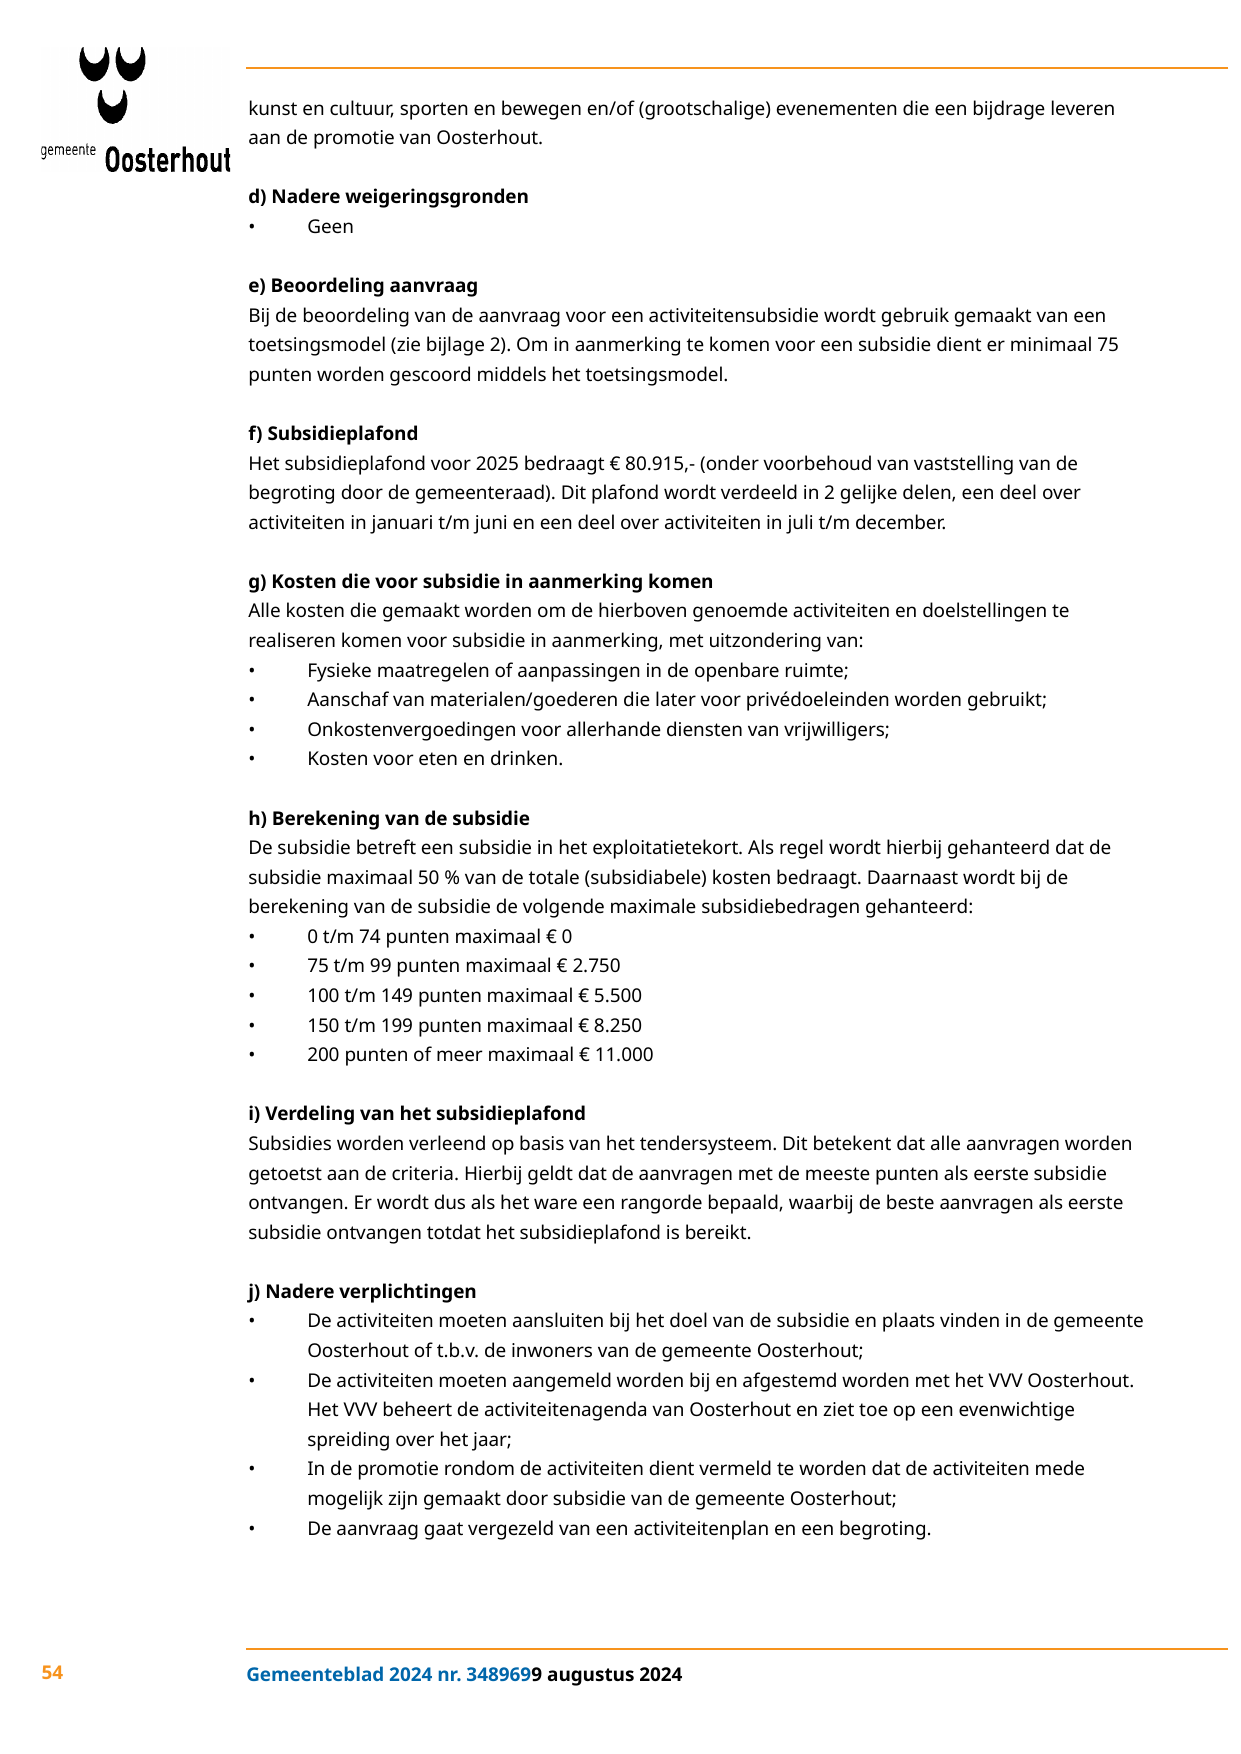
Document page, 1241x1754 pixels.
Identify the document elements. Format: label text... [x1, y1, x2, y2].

text Bij de beoordeling van de aanvraag voor een activiteitensubsidie wordt gebruik gemaakt van een toetsingsmodel (zie bijlage 2). Om in aanmerking te komen voor een subsidie dient er minimaal 75 punten worden gescoord middels het toetsingsmodel. [248, 302, 1152, 387]
list In de promotie rondom de activiteiten dient vermeld te worden dat de activiteiten mede mogelijk zijn gemaakt door subsidie van de gemeente Oosterhout; [248, 1456, 1152, 1511]
text Het subsidieplafond voor 2025 bedraagt € 80.915,- (onder voorbehoud van vaststelling van de begroting door de gemeenteraad). Dit plafond wordt verdeeld in 2 gelijke delen, een deel over activiteiten in januari t/m juni en een deel over activiteiten in juli t/m december. [248, 450, 1152, 535]
list De activiteiten moeten aansluiten bij het doel van de subsidie en plaats vinden in de gemeente Oosterhout of t.b.v. de inwoners van de gemeente Oosterhout; [248, 1308, 1152, 1363]
list 200 punten of meer maximaal € 11.000 [248, 1041, 1152, 1067]
list De aanvraag gaat vergezeld van een activiteitenplan en een begroting. [248, 1515, 1152, 1541]
list Geen [248, 213, 1152, 239]
text e) Beoordeling aanvraag [248, 272, 1152, 298]
list 100 t/m 149 punten maximaal € 5.500 [248, 982, 1152, 1008]
list Fysieke maatregelen of aanpassingen in de openbare ruimte; [248, 657, 1152, 683]
text Subsidies worden verleend op basis van het tendersysteem. Dit betekent dat alle aanvragen worden getoetst aan de criteria. Hierbij geldt dat de aanvragen met de meeste punten als eerste subsidie ontvangen. Er wordt dus als het ware een rangorde bepaald, waarbij de beste aanvragen als eerste subsidie ontvangen totdat het subsidieplafond is bereikt. [248, 1130, 1152, 1245]
text i) Verdeling van het subsidieplafond [248, 1101, 1152, 1126]
text j) Nadere verplichtingen [248, 1278, 1152, 1304]
picture [41, 47, 231, 172]
list De activiteiten moeten aangemeld worden bij en afgestemd worden met het VVV Oosterhout. Het VVV beheert de activiteitenagenda van Oosterhout en ziet toe op een evenwichtige spreiding over het jaar; [248, 1367, 1152, 1452]
text d) Nadere weigeringsgronden [248, 183, 1152, 209]
list Onkostenvergoedingen voor allerhande diensten van vrijwilligers; [248, 716, 1152, 742]
list 150 t/m 199 punten maximaal € 8.250 [248, 1012, 1152, 1038]
text g) Kosten die voor subsidie in aanmerking komen [248, 568, 1152, 594]
list 0 t/m 74 punten maximaal € 0 [248, 923, 1152, 949]
text Alle kosten die gemaakt worden om de hierboven genoemde activiteiten en doelstellingen te realiseren komen voor subsidie in aanmerking, met uitzondering van: [248, 598, 1152, 653]
text kunst en cultuur, sporten en bewegen en/of (grootschalige) evenementen die een bijdrage leveren aan de promotie van Oosterhout. [248, 95, 1152, 150]
list 75 t/m 99 punten maximaal € 2.750 [248, 953, 1152, 978]
text De subsidie betreft een subsidie in het exploitatietekort. Als regel wordt hierbij gehanteerd dat de subsidie maximaal 50 % van de totale (subsidiabele) kosten bedraagt. Daarnaast wordt bij de berekening van de subsidie de volgende maximale subsidiebedragen gehanteerd: [248, 834, 1152, 919]
text h) Berekening van de subsidie [248, 805, 1152, 831]
list Kosten voor eten en drinken. [248, 746, 1152, 771]
list Aanschaf van materialen/goederen die later voor privédoeleinden worden gebruikt; [248, 686, 1152, 712]
text f) Subsidieplafond [248, 420, 1152, 446]
